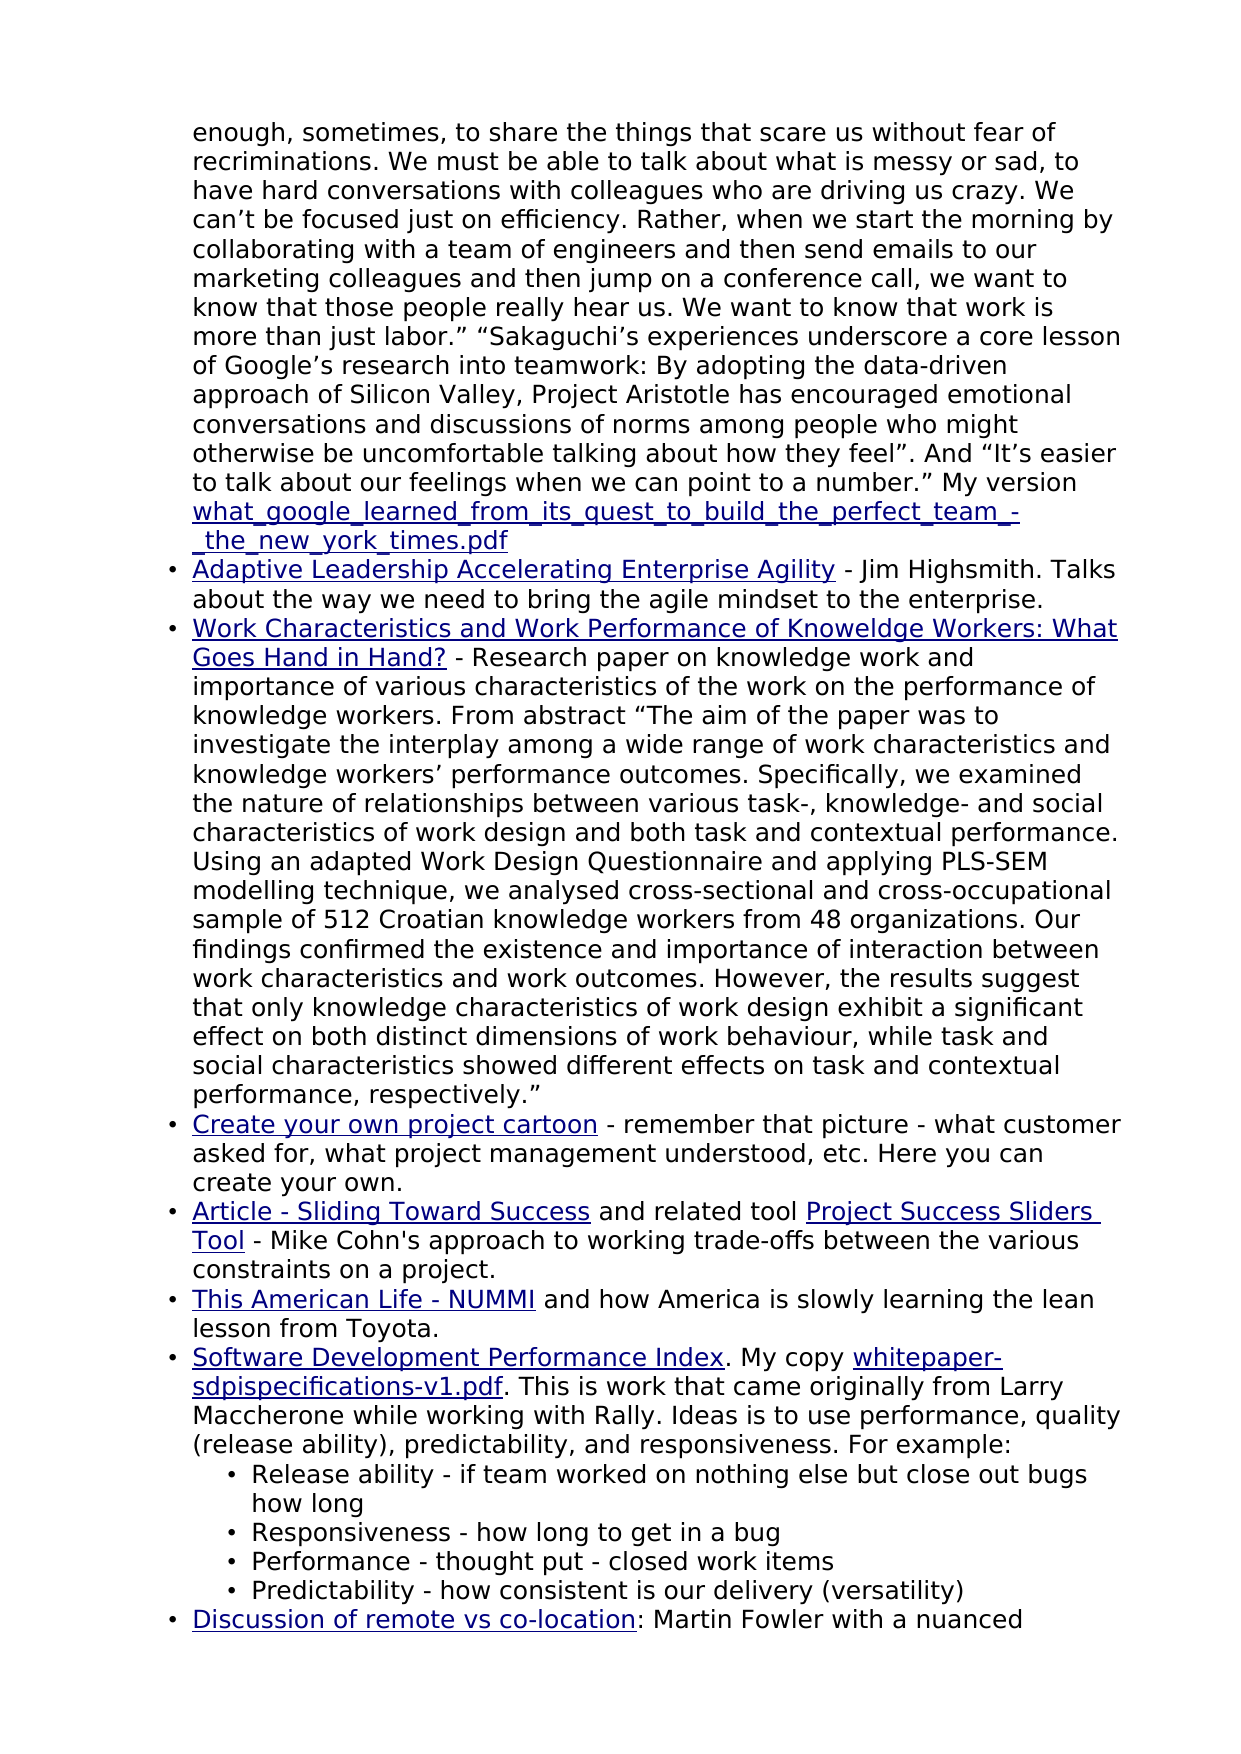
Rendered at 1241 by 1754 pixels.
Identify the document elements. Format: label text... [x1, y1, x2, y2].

list Release ability - if team worked on nothing else but close out bugs how long [236, 1460, 1122, 1518]
list Discussion of remote vs co-location: Martin Fowler with a nuanced [177, 1606, 1122, 1635]
list enough, sometimes, to share the things that scare us without fear of recriminations. We must be able to talk about what is messy or sad, to have hard conversations with colleagues who are driving us crazy. We can’t be focused just on efficiency. Rather, when we start the morning by collaborating with a team of engineers and then send emails to our marketing colleagues and then jump on a conference call, we want to know that those people really hear us. We want to know that work is more than just labor.” “Sakaguchi’s experiences underscore a core lesson of Google’s research into teamwork: By adopting the data-driven approach of Silicon Valley, Project Aristotle has encouraged emotional conversations and discussions of norms among people who might otherwise be uncomfortable talking about how they feel”. And “It’s easier to talk about our feelings when we can point to a number.” My version what_google_learned_from_its_quest_to_build_the_perfect_team_-_the_new_york_times.pdf [177, 118, 1122, 556]
list Predictability - how consistent is our delivery (versatility) [236, 1576, 1122, 1606]
list Article - Sliding Toward Success and related tool Project Success Sliders Tool - Mike Cohn's approach to working trade-offs between the various constraints on a project. [177, 1197, 1122, 1285]
list Software Development Performance Index. My copy whitepaper-sdpispecifications-v1.pdf. This is work that came originally from Larry Maccherone while working with Rally. Ideas is to use performance, quality (release ability), predictability, and responsiveness. For example: [177, 1343, 1122, 1460]
list Adaptive Leadership Accelerating Enterprise Agility - Jim Highsmith. Talks about the way we need to bring the agile mindset to the enterprise. [177, 556, 1122, 614]
list This American Life - NUMMI and how America is slowly learning the lean lesson from Toyota. [177, 1285, 1122, 1343]
list Work Characteristics and Work Performance of Knoweldge Workers: What Goes Hand in Hand? - Research paper on knowledge work and importance of various characteristics of the work on the performance of knowledge workers. From abstract “The aim of the paper was to investigate the interplay among a wide range of work characteristics and knowledge workers’ performance outcomes. Specifically, we examined the nature of relationships between various task-, knowledge- and social characteristics of work design and both task and contextual performance. Using an adapted Work Design Questionnaire and applying PLS-SEM modelling technique, we analysed cross-sectional and cross-occupational sample of 512 Croatian knowledge workers from 48 organizations. Our findings confirmed the existence and importance of interaction between work characteristics and work outcomes. However, the results suggest that only knowledge characteristics of work design exhibit a significant effect on both distinct dimensions of work behaviour, while task and social characteristics showed different effects on task and contextual performance, respectively.” [177, 614, 1122, 1110]
list Responsiveness - how long to get in a bug [236, 1518, 1122, 1547]
list Performance - thought put - closed work items [236, 1547, 1122, 1576]
list Create your own project cartoon - remember that picture - what customer asked for, what project management understood, etc. Here you can create your own. [177, 1110, 1122, 1197]
